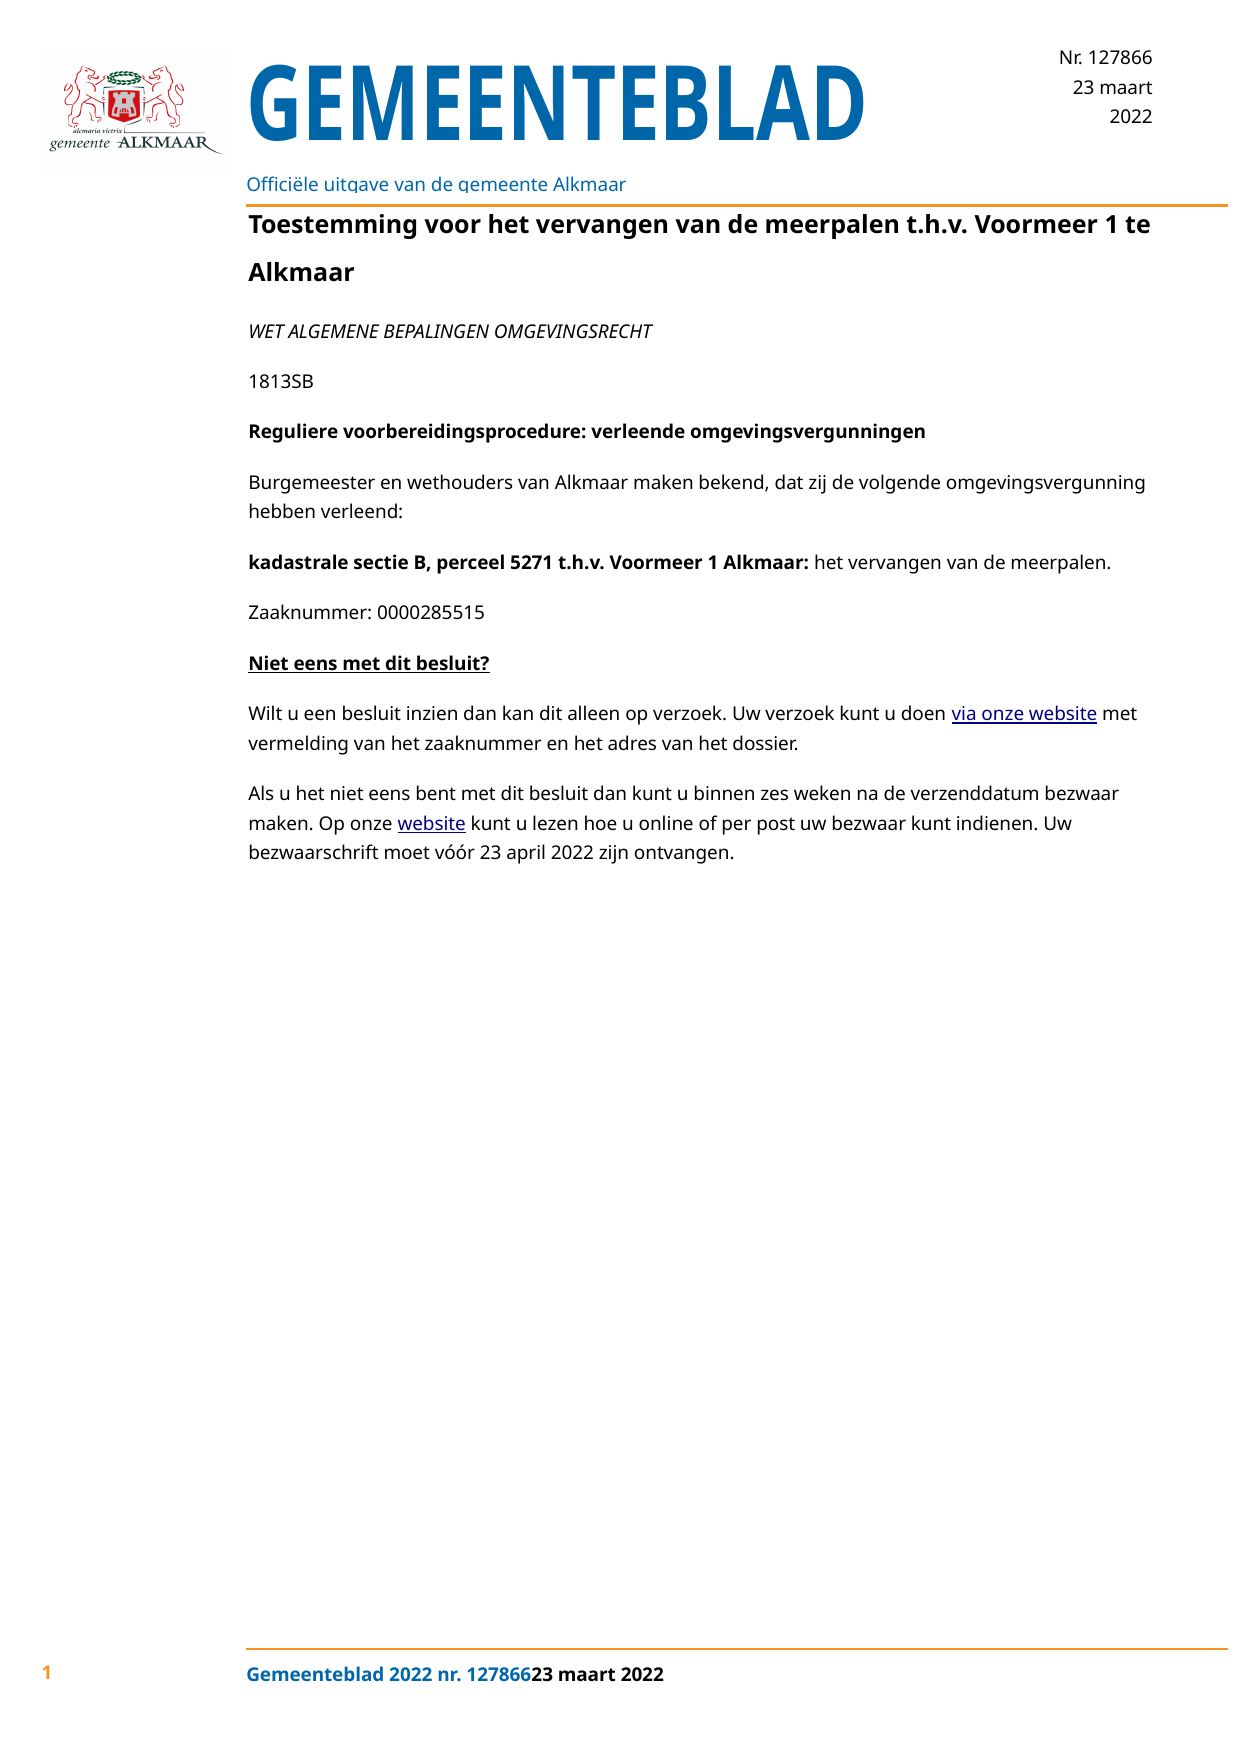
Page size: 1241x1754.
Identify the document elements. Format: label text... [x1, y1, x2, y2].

text WET ALGEMENE BEPALINGEN OMGEVINGSRECHT [248, 318, 1152, 344]
text Wilt u een besluit inzien dan kan dit alleen op verzoek. Uw verzoek kunt u doen via onze website met vermelding van het zaaknummer en het adres van het dossier. [248, 700, 1152, 756]
text 1813SB [248, 368, 1152, 394]
text Niet eens met dit besluit? [248, 650, 1152, 676]
text Burgemeester en wethouders van Alkmaar maken bekend, dat zij de volgende omgevingsvergunning hebben verleend: [248, 469, 1152, 524]
text Als u het niet eens bent met dit besluit dan kunt u binnen zes weken na de verzenddatum bezwaar maken. Op onze website kunt u lezen hoe u online of per post uw bezwaar kunt indienen. Uw bezwaarschrift moet vóór 23 april 2022 zijn ontvangen. [248, 780, 1152, 865]
picture [41, 47, 231, 172]
text Zaaknummer: 0000285515 [248, 599, 1152, 625]
text Toestemming voor het vervangen van de meerpalen t.h.v. Voormeer 1 te Alkmaar [248, 207, 1152, 288]
text kadastrale sectie B, perceel 5271 t.h.v. Voormeer 1 Alkmaar: het vervangen van de meerpalen. [248, 549, 1152, 575]
text Reguliere voorbereidingsprocedure: verleende omgevingsvergunningen [248, 419, 1152, 444]
